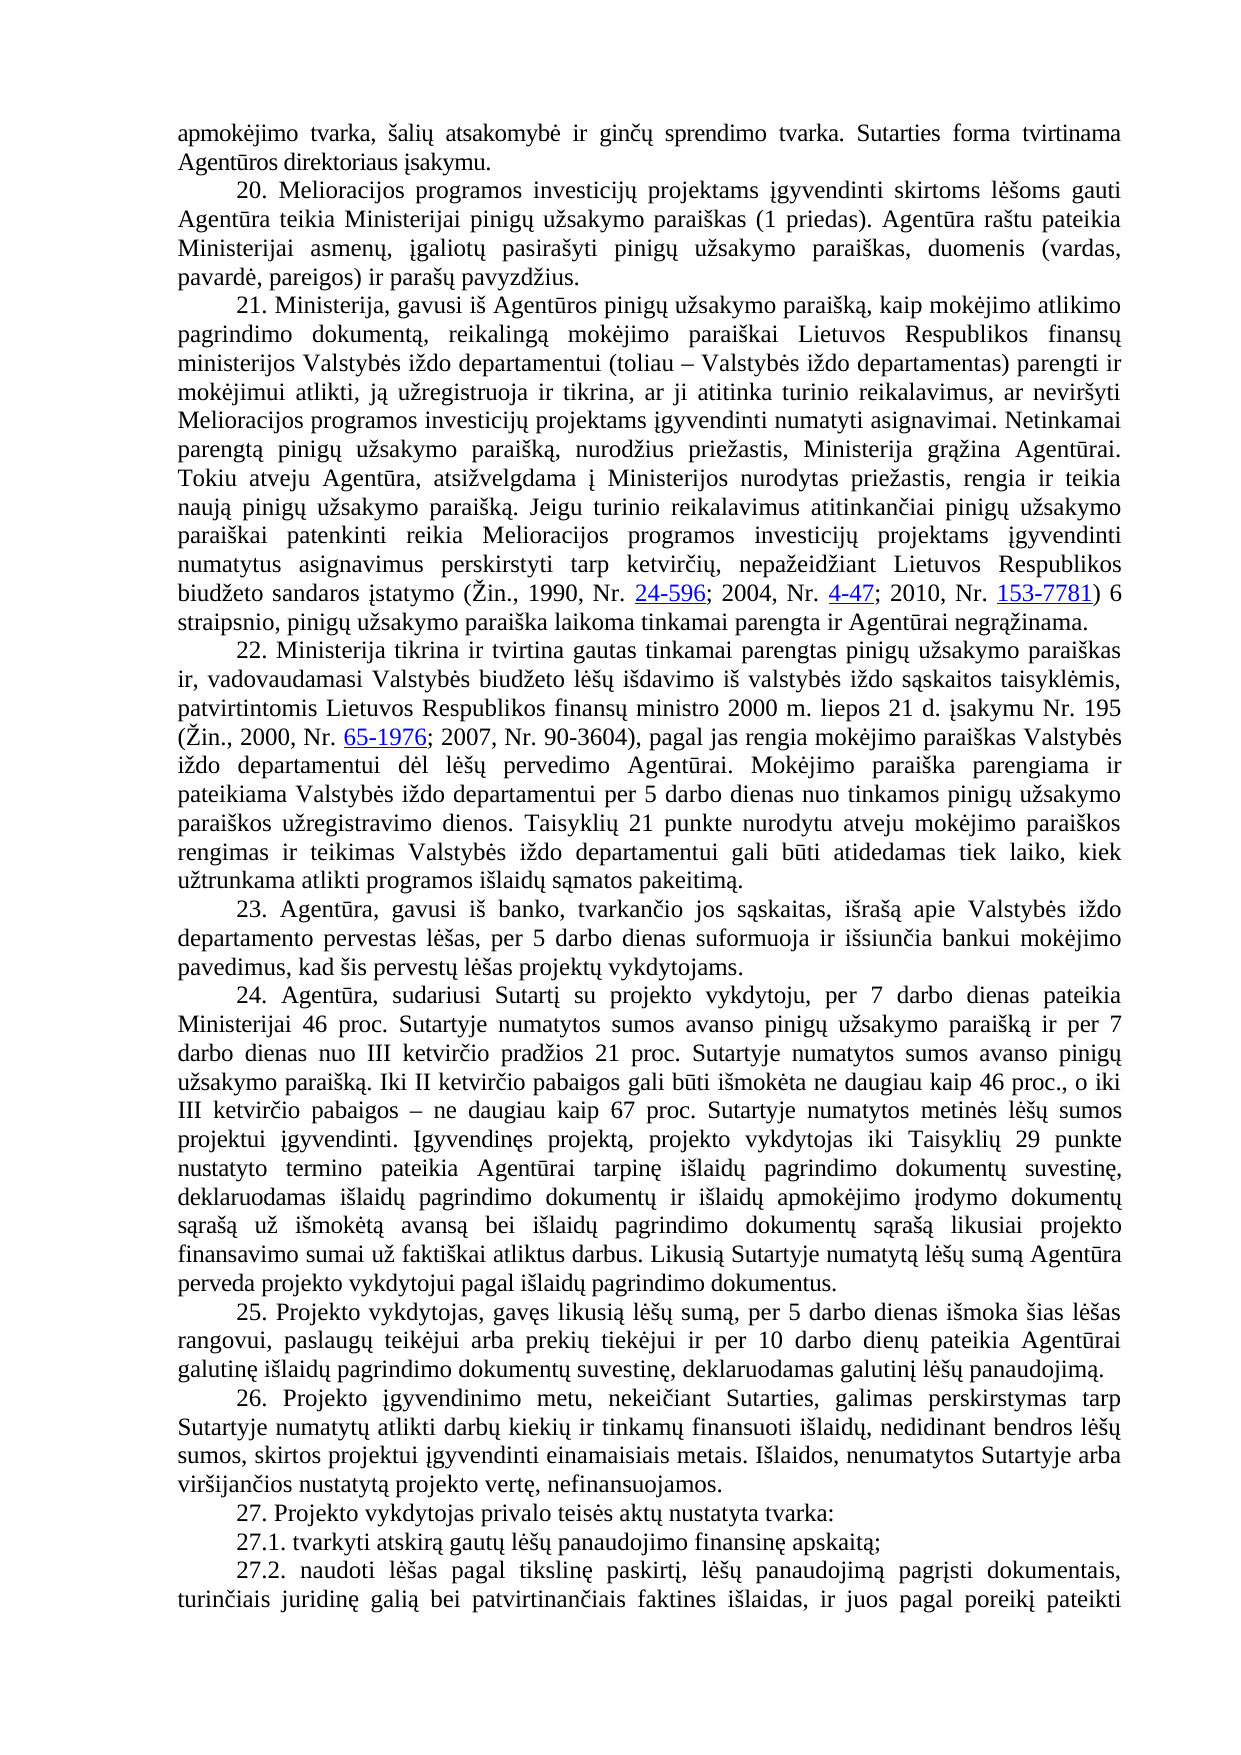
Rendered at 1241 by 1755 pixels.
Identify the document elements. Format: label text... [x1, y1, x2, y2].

text 21. Ministerija, gavusi iš Agentūros pinigų užsakymo paraišką, kaip mokėjimo atlikimo pagrindimo dokumentą, reikalingą mokėjimo paraiškai Lietuvos Respublikos finansų ministerijos Valstybės iždo departamentui (toliau – Valstybės iždo departamentas) parengti ir mokėjimui atlikti, ją užregistruoja ir tikrina, ar ji atitinka turinio reikalavimus, ar neviršyti Melioracijos programos investicijų projektams įgyvendinti numatyti asignavimai. Netinkamai parengtą pinigų užsakymo paraišką, nurodžius priežastis, Ministerija grąžina Agentūrai. Tokiu atveju Agentūra, atsižvelgdama į Ministerijos nurodytas priežastis, rengia ir teikia naują pinigų užsakymo paraišką. Jeigu turinio reikalavimus atitinkančiai pinigų užsakymo paraiškai patenkinti reikia Melioracijos programos investicijų projektams įgyvendinti numatytus asignavimus perskirstyti tarp ketvirčių, nepažeidžiant Lietuvos Respublikos biudžeto sandaros įstatymo (Žin., 1990, Nr. 24-596; 2004, Nr. 4-47; 2010, Nr. 153-7781) 6 straipsnio, pinigų užsakymo paraiška laikoma tinkamai parengta ir Agentūrai negrąžinama. [177, 291, 1122, 636]
text 27. Projekto vykdytojas privalo teisės aktų nustatyta tvarka: [177, 1498, 1122, 1527]
text 23. Agentūra, gavusi iš banko, tvarkančio jos sąskaitas, išrašą apie Valstybės iždo departamento pervestas lėšas, per 5 darbo dienas suformuoja ir išsiunčia bankui mokėjimo pavedimus, kad šis pervestų lėšas projektų vykdytojams. [177, 894, 1122, 981]
text 27.2. naudoti lėšas pagal tikslinę paskirtį, lėšų panaudojimą pagrįsti dokumentais, turinčiais juridinę galią bei patvirtinančiais faktines išlaidas, ir juos pagal poreikį pateikti [177, 1556, 1122, 1613]
text 25. Projekto vykdytojas, gavęs likusią lėšų sumą, per 5 darbo dienas išmoka šias lėšas rangovui, paslaugų teikėjui arba prekių tiekėjui ir per 10 darbo dienų pateikia Agentūrai galutinę išlaidų pagrindimo dokumentų suvestinę, deklaruodamas galutinį lėšų panaudojimą. [177, 1297, 1122, 1383]
text 26. Projekto įgyvendinimo metu, nekeičiant Sutarties, galimas perskirstymas tarp Sutartyje numatytų atlikti darbų kiekių ir tinkamų finansuoti išlaidų, nedidinant bendros lėšų sumos, skirtos projektui įgyvendinti einamaisiais metais. Išlaidos, nenumatytos Sutartyje arba viršijančios nustatytą projekto vertę, nefinansuojamos. [177, 1383, 1122, 1498]
text 27.1. tvarkyti atskirą gautų lėšų panaudojimo finansinę apskaitą; [177, 1527, 1122, 1556]
text 20. Melioracijos programos investicijų projektams įgyvendinti skirtoms lėšoms gauti Agentūra teikia Ministerijai pinigų užsakymo paraiškas (1 priedas). Agentūra raštu pateikia Ministerijai asmenų, įgaliotų pasirašyti pinigų užsakymo paraiškas, duomenis (vardas, pavardė, pareigos) ir parašų pavyzdžius. [177, 176, 1122, 291]
text 22. Ministerija tikrina ir tvirtina gautas tinkamai parengtas pinigų užsakymo paraiškas ir, vadovaudamasi Valstybės biudžeto lėšų išdavimo iš valstybės iždo sąskaitos taisyklėmis, patvirtintomis Lietuvos Respublikos finansų ministro 2000 m. liepos 21 d. įsakymu Nr. 195 (Žin., 2000, Nr. 65-1976; 2007, Nr. 90-3604), pagal jas rengia mokėjimo paraiškas Valstybės iždo departamentui dėl lėšų pervedimo Agentūrai. Mokėjimo paraiška parengiama ir pateikiama Valstybės iždo departamentui per 5 darbo dienas nuo tinkamos pinigų užsakymo paraiškos užregistravimo dienos. Taisyklių 21 punkte nurodytu atveju mokėjimo paraiškos rengimas ir teikimas Valstybės iždo departamentui gali būti atidedamas tiek laiko, kiek užtrunkama atlikti programos išlaidų sąmatos pakeitimą. [177, 636, 1122, 894]
text apmokėjimo tvarka, šalių atsakomybė ir ginčų sprendimo tvarka. Sutarties forma tvirtinama Agentūros direktoriaus įsakymu. [177, 118, 1122, 176]
text 24. Agentūra, sudariusi Sutartį su projekto vykdytoju, per 7 darbo dienas pateikia Ministerijai 46 proc. Sutartyje numatytos sumos avanso pinigų užsakymo paraišką ir per 7 darbo dienas nuo III ketvirčio pradžios 21 proc. Sutartyje numatytos sumos avanso pinigų užsakymo paraišką. Iki II ketvirčio pabaigos gali būti išmokėta ne daugiau kaip 46 proc., o iki III ketvirčio pabaigos – ne daugiau kaip 67 proc. Sutartyje numatytos metinės lėšų sumos projektui įgyvendinti. Įgyvendinęs projektą, projekto vykdytojas iki Taisyklių 29 punkte nustatyto termino pateikia Agentūrai tarpinę išlaidų pagrindimo dokumentų suvestinę, deklaruodamas išlaidų pagrindimo dokumentų ir išlaidų apmokėjimo įrodymo dokumentų sąrašą už išmokėtą avansą bei išlaidų pagrindimo dokumentų sąrašą likusiai projekto finansavimo sumai už faktiškai atliktus darbus. Likusią Sutartyje numatytą lėšų sumą Agentūra perveda projekto vykdytojui pagal išlaidų pagrindimo dokumentus. [177, 981, 1122, 1297]
